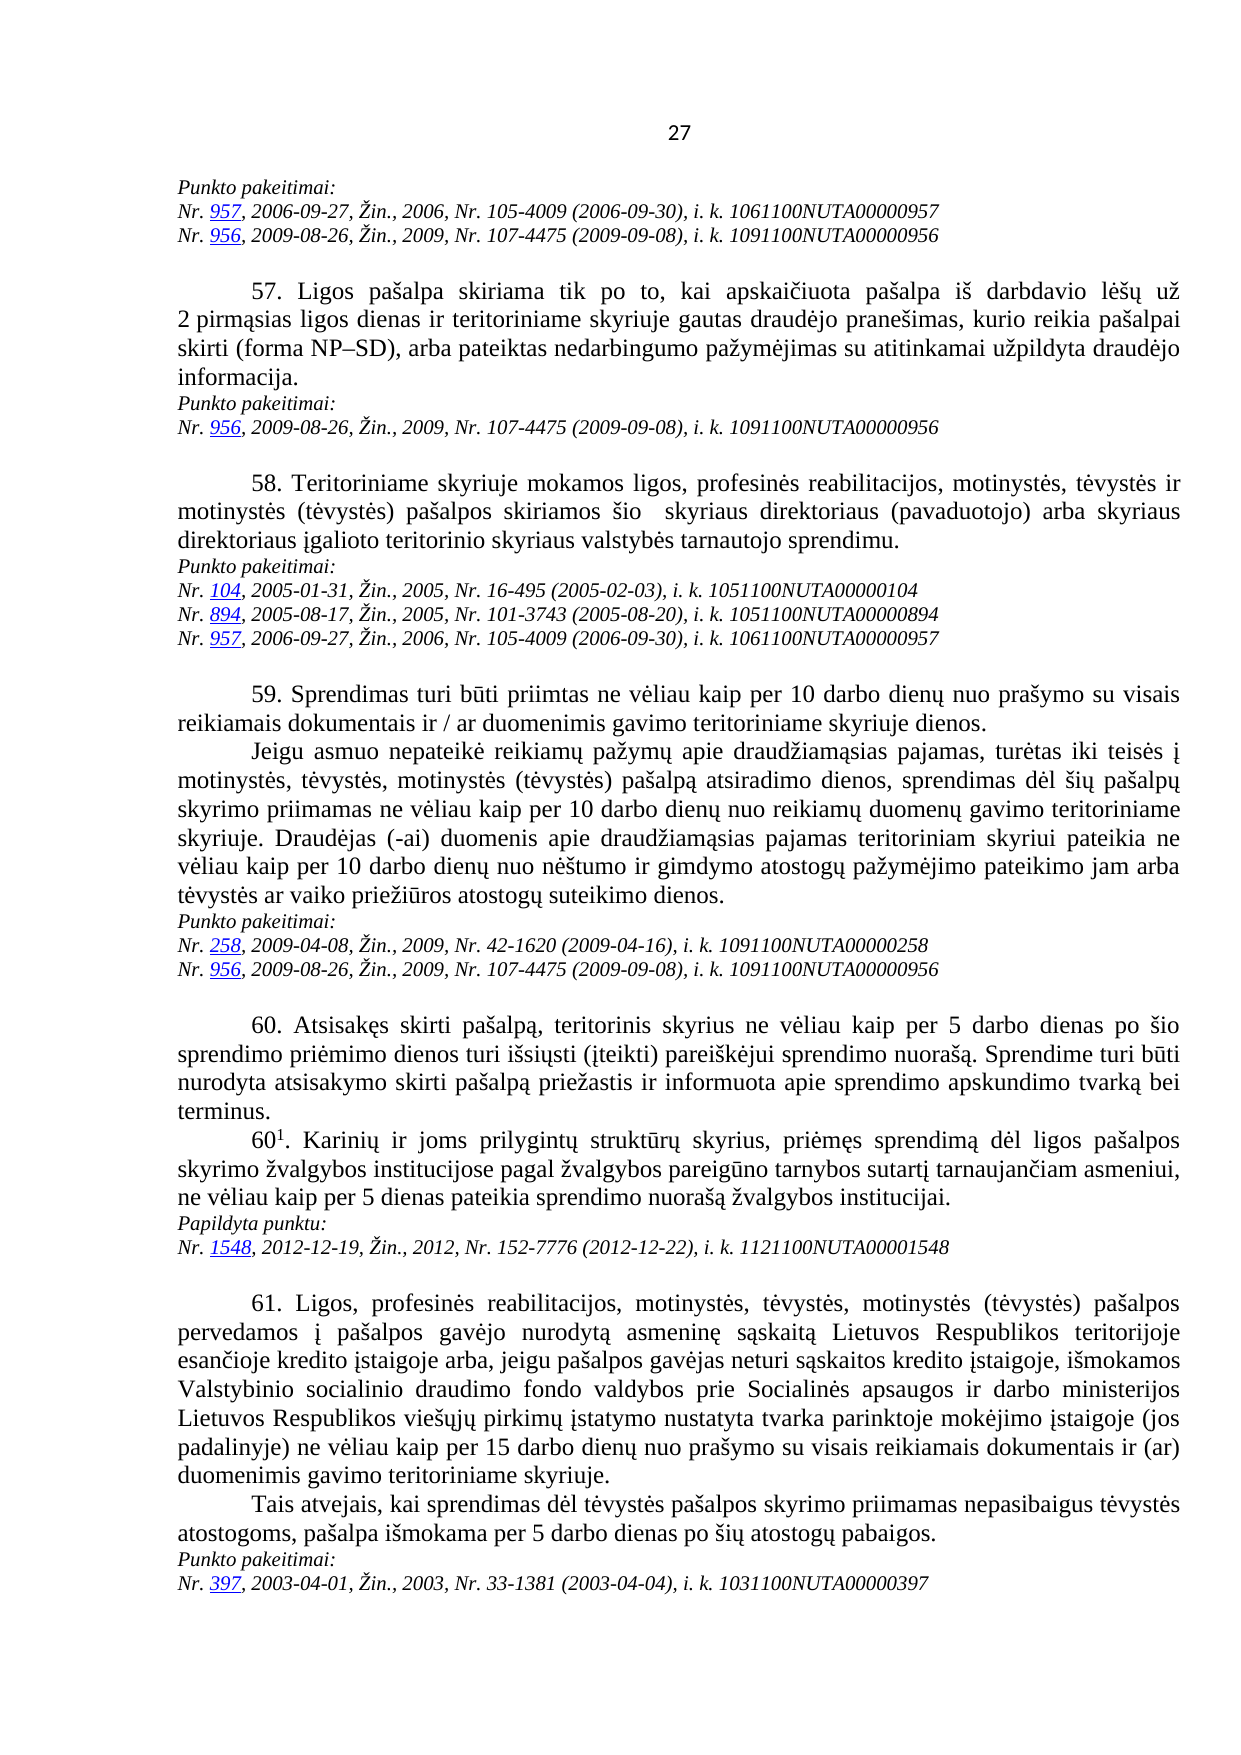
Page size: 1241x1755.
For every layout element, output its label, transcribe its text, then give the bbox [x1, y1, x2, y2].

text 60. Atsisakęs skirti pašalpą, teritorinis skyrius ne vėliau kaip per 5 darbo dienas po šio sprendimo priėmimo dienos turi išsiųsti (įteikti) pareiškėjui sprendimo nuorašą. Sprendime turi būti nurodyta atsisakymo skirti pašalpą priežastis ir informuota apie sprendimo apskundimo tvarką bei terminus. [177, 1010, 1181, 1125]
text Nr. 1548, 2012-12-19, Žin., 2012, Nr. 152-7776 (2012-12-22), i. k. 1121100NUTA00001548 [177, 1235, 1181, 1259]
text Punkto pakeitimai: [177, 1547, 1181, 1571]
text Nr. 956, 2009-08-26, Žin., 2009, Nr. 107-4475 (2009-09-08), i. k. 1091100NUTA00000956 [177, 957, 1181, 981]
text 58. Teritoriniame skyriuje mokamos ligos, profesinės reabilitacijos, motinystės, tėvystės ir motinystės (tėvystės) pašalpos skiriamos šio skyriaus direktoriaus (pavaduotojo) arba skyriaus direktoriaus įgalioto teritorinio skyriaus valstybės tarnautojo sprendimu. [177, 468, 1181, 554]
text 57. Ligos pašalpa skiriama tik po to, kai apskaičiuota pašalpa iš darbdavio lėšų už 2 pirmąsias ligos dienas ir teritoriniame skyriuje gautas draudėjo pranešimas, kurio reikia pašalpai skirti (forma NP–SD), arba pateiktas nedarbingumo pažymėjimas su atitinkamai užpildyta draudėjo informacija. [177, 276, 1181, 391]
text Nr. 258, 2009-04-08, Žin., 2009, Nr. 42-1620 (2009-04-16), i. k. 1091100NUTA00000258 [177, 933, 1181, 957]
text Punkto pakeitimai: [177, 909, 1181, 933]
text Nr. 894, 2005-08-17, Žin., 2005, Nr. 101-3743 (2005-08-20), i. k. 1051100NUTA00000894 [177, 602, 1181, 626]
text Nr. 956, 2009-08-26, Žin., 2009, Nr. 107-4475 (2009-09-08), i. k. 1091100NUTA00000956 [177, 415, 1181, 439]
text Nr. 956, 2009-08-26, Žin., 2009, Nr. 107-4475 (2009-09-08), i. k. 1091100NUTA00000956 [177, 223, 1181, 247]
text Tais atvejais, kai sprendimas dėl tėvystės pašalpos skyrimo priimamas nepasibaigus tėvystės atostogoms, pašalpa išmokama per 5 darbo dienas po šių atostogų pabaigos. [177, 1489, 1181, 1547]
text 601. Karinių ir joms prilygintų struktūrų skyrius, priėmęs sprendimą dėl ligos pašalpos skyrimo žvalgybos institucijose pagal žvalgybos pareigūno tarnybos sutartį tarnaujančiam asmeniui, ne vėliau kaip per 5 dienas pateikia sprendimo nuorašą žvalgybos institucijai. [177, 1125, 1181, 1211]
text 59. Sprendimas turi būti priimtas ne vėliau kaip per 10 darbo dienų nuo prašymo su visais reikiamais dokumentais ir / ar duomenimis gavimo teritoriniame skyriuje dienos. [177, 679, 1181, 736]
text Papildyta punktu: [177, 1211, 1181, 1235]
text Punkto pakeitimai: [177, 554, 1181, 578]
text Nr. 957, 2006-09-27, Žin., 2006, Nr. 105-4009 (2006-09-30), i. k. 1061100NUTA00000957 [177, 626, 1181, 650]
text Punkto pakeitimai: [177, 391, 1181, 415]
text Nr. 104, 2005-01-31, Žin., 2005, Nr. 16-495 (2005-02-03), i. k. 1051100NUTA00000104 [177, 578, 1181, 602]
text 61. Ligos, profesinės reabilitacijos, motinystės, tėvystės, motinystės (tėvystės) pašalpos pervedamos į pašalpos gavėjo nurodytą asmeninę sąskaitą Lietuvos Respublikos teritorijoje esančioje kredito įstaigoje arba, jeigu pašalpos gavėjas neturi sąskaitos kredito įstaigoje, išmokamos Valstybinio socialinio draudimo fondo valdybos prie Socialinės apsaugos ir darbo ministerijos Lietuvos Respublikos viešųjų pirkimų įstatymo nustatyta tvarka parinktoje mokėjimo įstaigoje (jos padalinyje) ne vėliau kaip per 15 darbo dienų nuo prašymo su visais reikiamais dokumentais ir (ar) duomenimis gavimo teritoriniame skyriuje. [177, 1288, 1181, 1489]
text Nr. 957, 2006-09-27, Žin., 2006, Nr. 105-4009 (2006-09-30), i. k. 1061100NUTA00000957 [177, 199, 1181, 223]
text Nr. 397, 2003-04-01, Žin., 2003, Nr. 33-1381 (2003-04-04), i. k. 1031100NUTA00000397 [177, 1571, 1181, 1595]
text Jeigu asmuo nepateikė reikiamų pažymų apie draudžiamąsias pajamas, turėtas iki teisės į motinystės, tėvystės, motinystės (tėvystės) pašalpą atsiradimo dienos, sprendimas dėl šių pašalpų skyrimo priimamas ne vėliau kaip per 10 darbo dienų nuo reikiamų duomenų gavimo teritoriniame skyriuje. Draudėjas (-ai) duomenis apie draudžiamąsias pajamas teritoriniam skyriui pateikia ne vėliau kaip per 10 darbo dienų nuo nėštumo ir gimdymo atostogų pažymėjimo pateikimo jam arba tėvystės ar vaiko priežiūros atostogų suteikimo dienos. [177, 736, 1181, 909]
text Punkto pakeitimai: [177, 175, 1181, 199]
